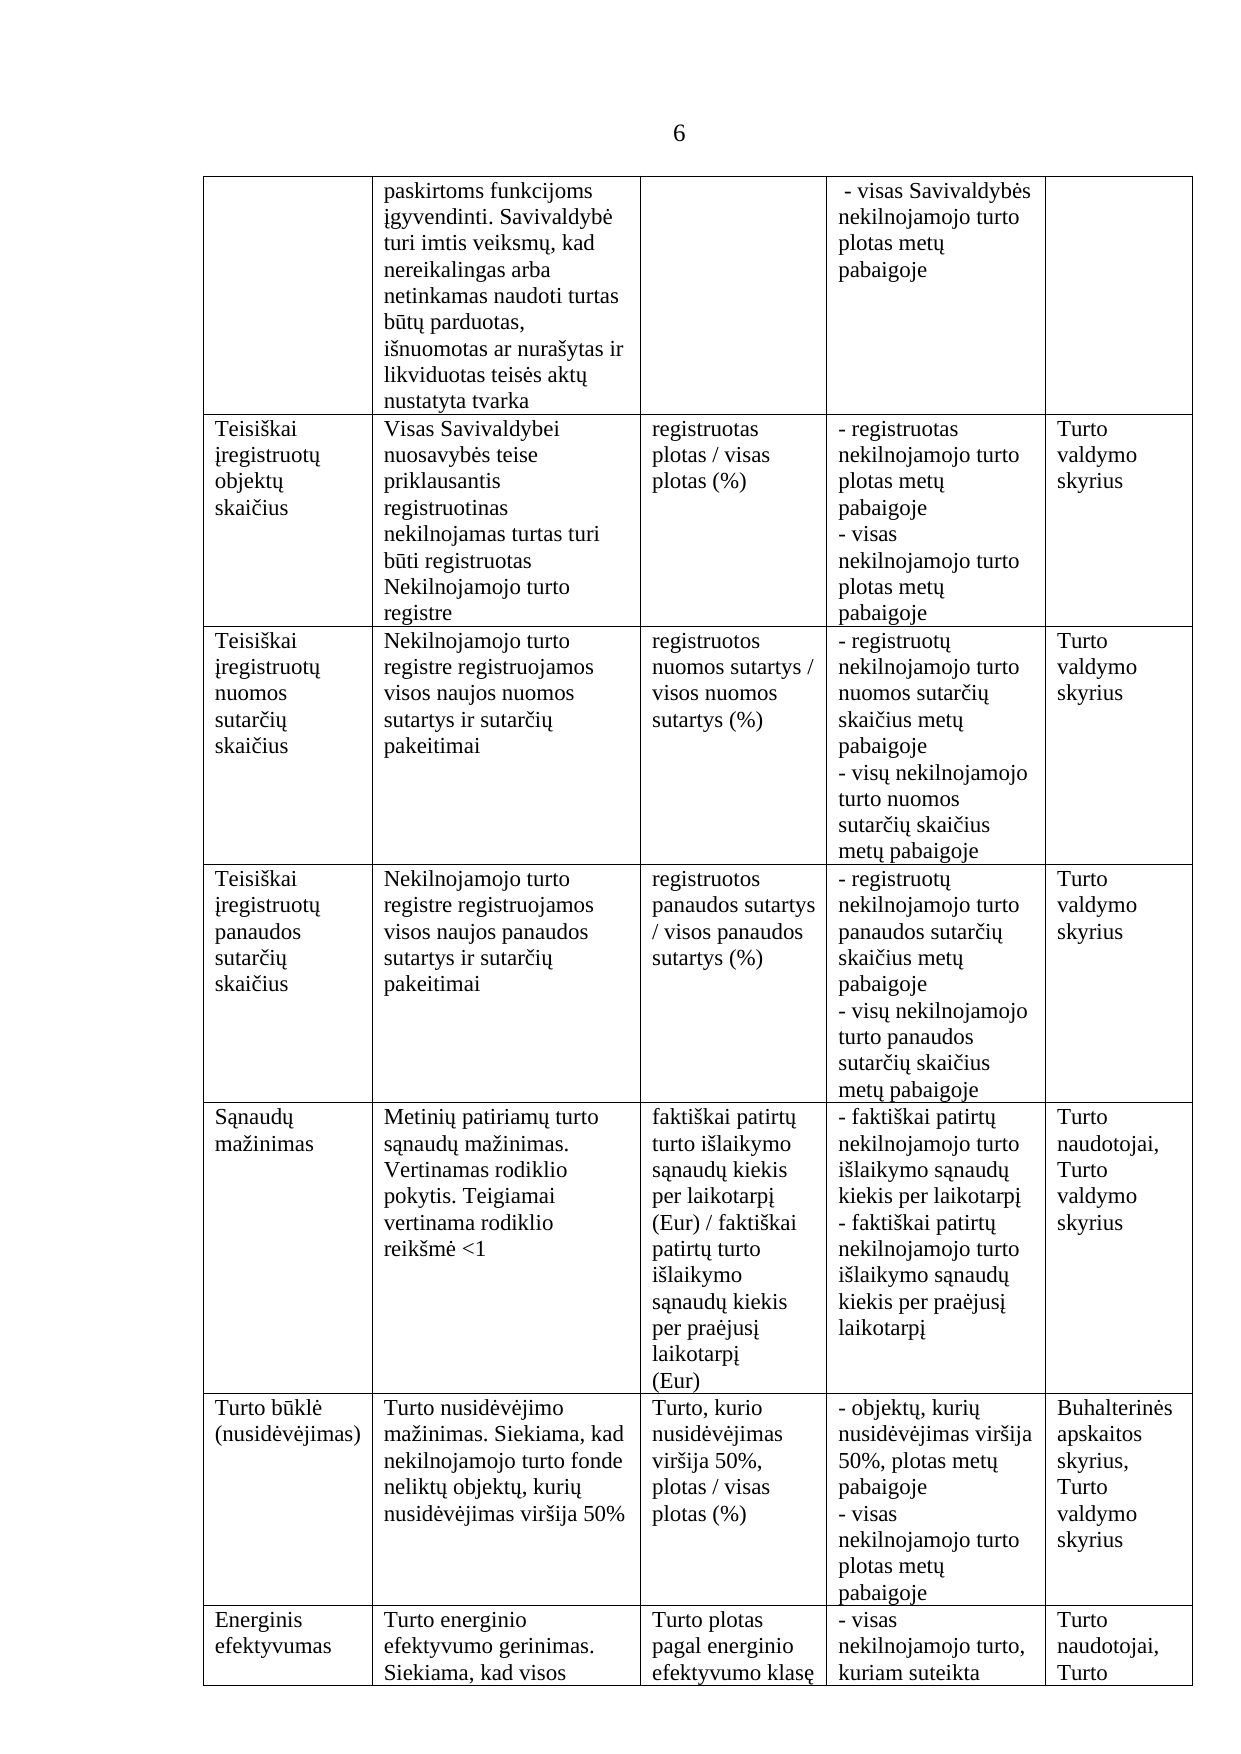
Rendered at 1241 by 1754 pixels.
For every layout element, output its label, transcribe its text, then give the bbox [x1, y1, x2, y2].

table_cell Turto nusidėvėjimo mažinimas. Siekiama, kad nekilnojamojo turto fonde neliktų objektų, kurių nusidėvėjimas viršija 50% [373, 1394, 640, 1605]
table_cell Metinių patiriamų turto sąnaudų mažinimas. Vertinamas rodiklio pokytis. Teigiamai vertinama rodiklio reikšmė <1 [373, 1103, 640, 1393]
table_cell - visas Savivaldybės nekilnojamojo turto plotas metų pabaigoje [827, 177, 1045, 414]
table_cell [204, 177, 372, 414]
table_cell Turto, kurio nusidėvėjimas viršija 50%, plotas / visas plotas (%) [641, 1394, 826, 1605]
table_cell [1046, 177, 1192, 414]
table_cell Turto būklė (nusidėvėjimas) [204, 1394, 372, 1605]
table_cell registruotas plotas / visas plotas (%) [641, 415, 826, 626]
table_cell Turto valdymo skyrius [1046, 865, 1192, 1102]
table_cell [641, 177, 826, 414]
table_cell Turto plotas pagal energinio efektyvumo klasę [641, 1606, 826, 1685]
table_cell registruotos panaudos sutartys / visos panaudos sutartys (%) [641, 865, 826, 1102]
table_cell - registruotas nekilnojamojo turto plotas metų pabaigoje - visas nekilnojamojo turto plotas metų pabaigoje [827, 415, 1045, 626]
table_cell Teisiškai įregistruotų objektų skaičius [204, 415, 372, 626]
table_cell - visas nekilnojamojo turto, kuriam suteikta [827, 1606, 1045, 1685]
table_cell Teisiškai įregistruotų nuomos sutarčių skaičius [204, 627, 372, 864]
table_cell Turto naudotojai, Turto [1046, 1606, 1192, 1685]
table_cell - registruotų nekilnojamojo turto panaudos sutarčių skaičius metų pabaigoje - visų nekilnojamojo turto panaudos sutarčių skaičius metų pabaigoje [827, 865, 1045, 1102]
table_cell paskirtoms funkcijoms įgyvendinti. Savivaldybė turi imtis veiksmų, kad nereikalingas arba netinkamas naudoti turtas būtų parduotas, išnuomotas ar nurašytas ir likviduotas teisės aktų nustatyta tvarka [373, 177, 640, 414]
table_cell Visas Savivaldybei nuosavybės teise priklausantis registruotinas nekilnojamas turtas turi būti registruotas Nekilnojamojo turto registre [373, 415, 640, 626]
table_cell Buhalterinės apskaitos skyrius, Turto valdymo skyrius [1046, 1394, 1192, 1605]
table_cell - faktiškai patirtų nekilnojamojo turto išlaikymo sąnaudų kiekis per laikotarpį - faktiškai patirtų nekilnojamojo turto išlaikymo sąnaudų kiekis per praėjusį laikotarpį [827, 1103, 1045, 1393]
table_cell Turto energinio efektyvumo gerinimas. Siekiama, kad visos [373, 1606, 640, 1685]
table_cell Sąnaudų mažinimas [204, 1103, 372, 1393]
table_cell faktiškai patirtų turto išlaikymo sąnaudų kiekis per laikotarpį (Eur) / faktiškai patirtų turto išlaikymo sąnaudų kiekis per praėjusį laikotarpį (Eur) [641, 1103, 826, 1393]
table_cell Turto valdymo skyrius [1046, 627, 1192, 864]
table_cell Nekilnojamojo turto registre registruojamos visos naujos panaudos sutartys ir sutarčių pakeitimai [373, 865, 640, 1102]
table_cell - registruotų nekilnojamojo turto nuomos sutarčių skaičius metų pabaigoje - visų nekilnojamojo turto nuomos sutarčių skaičius metų pabaigoje [827, 627, 1045, 864]
table_cell Nekilnojamojo turto registre registruojamos visos naujos nuomos sutartys ir sutarčių pakeitimai [373, 627, 640, 864]
table_cell Turto naudotojai, Turto valdymo skyrius [1046, 1103, 1192, 1393]
table_cell Energinis efektyvumas [204, 1606, 372, 1685]
table_cell registruotos nuomos sutartys / visos nuomos sutartys (%) [641, 627, 826, 864]
table_cell Turto valdymo skyrius [1046, 415, 1192, 626]
table_cell - objektų, kurių nusidėvėjimas viršija 50%, plotas metų pabaigoje - visas nekilnojamojo turto plotas metų pabaigoje [827, 1394, 1045, 1605]
table_cell Teisiškai įregistruotų panaudos sutarčių skaičius [204, 865, 372, 1102]
